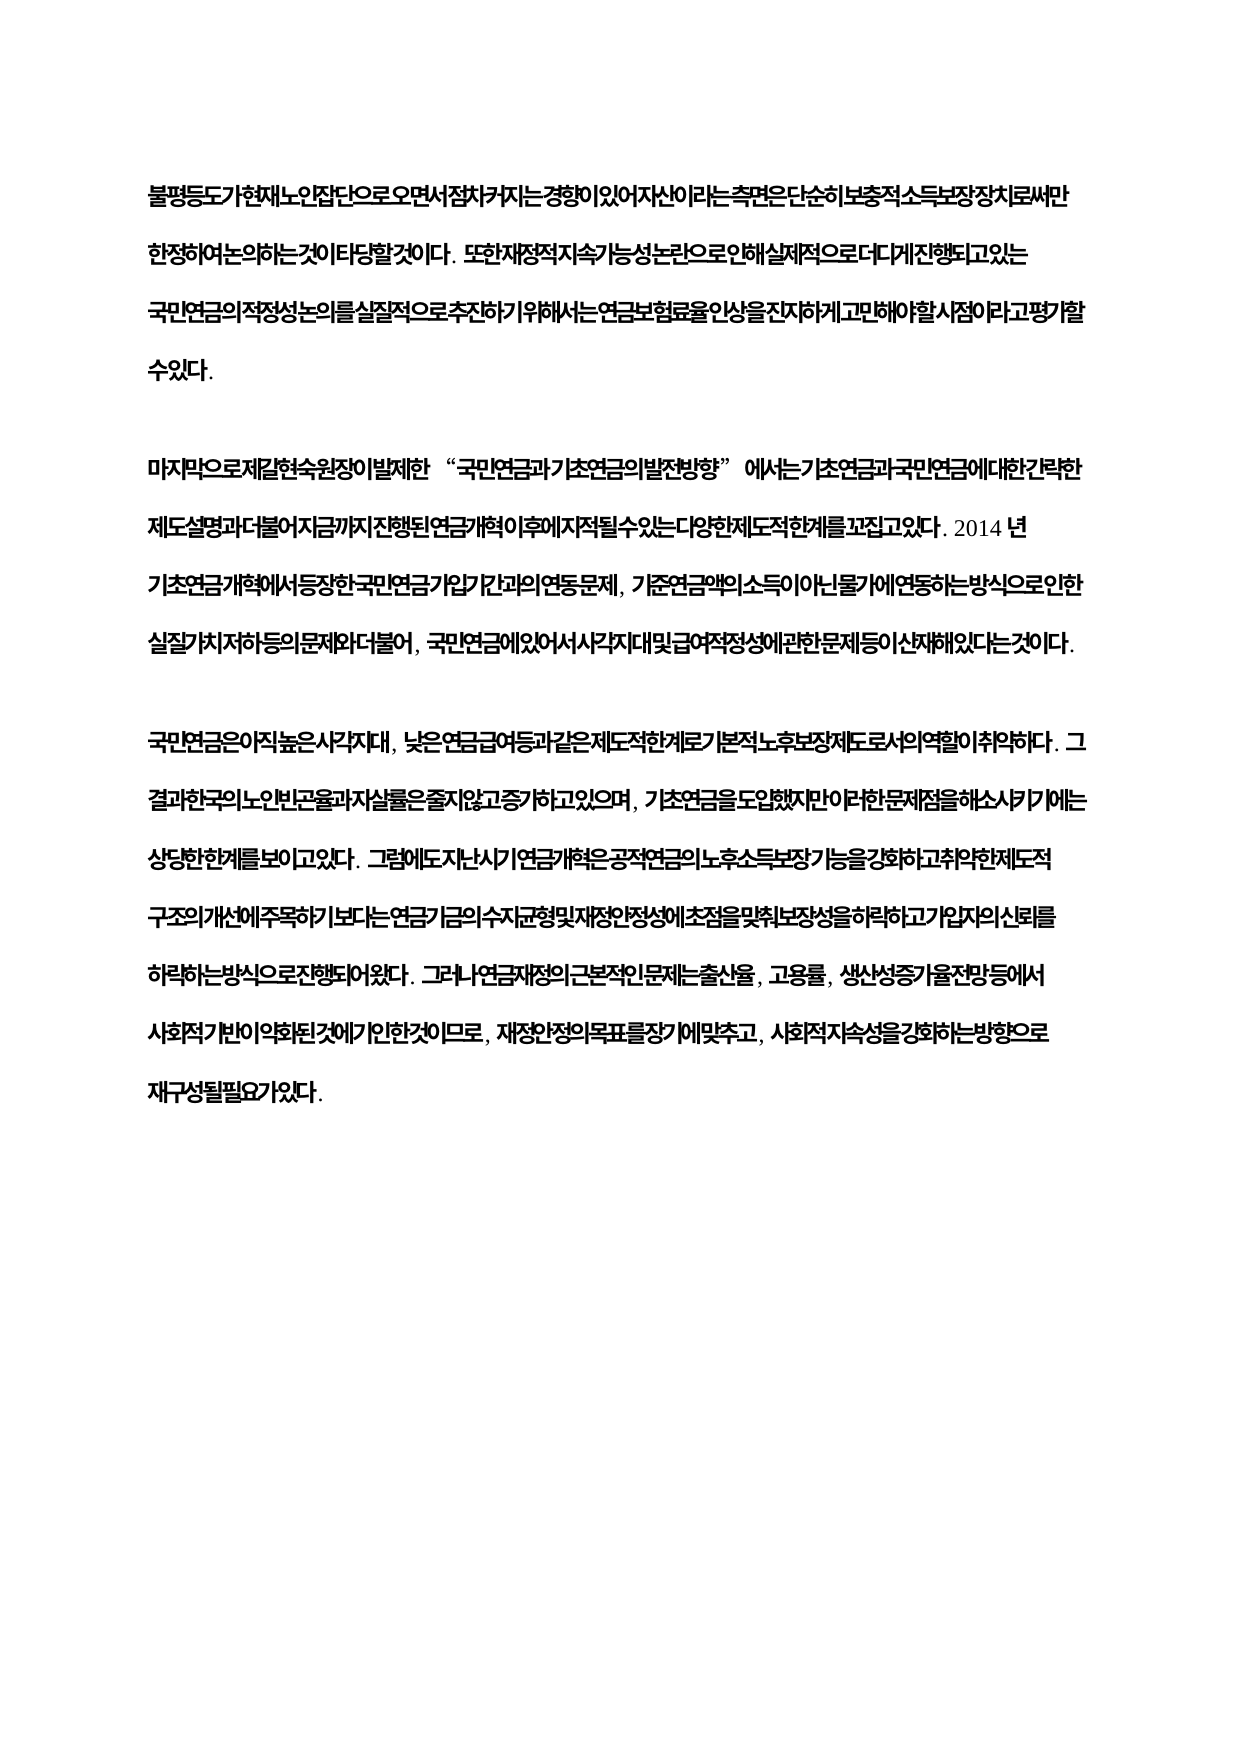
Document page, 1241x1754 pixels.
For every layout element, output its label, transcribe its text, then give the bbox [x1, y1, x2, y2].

text 마지막으로 제갈현숙 원장이 발제한 “국민연금과 기초연금의 발전방향”에서는 기초연금과 국민연금에 대한 간략한 제도설명과 더불어 지금까지 진행된 연금개혁 이후에 지적될 수 있는 다양한 제도적 한계를 꼬집고 있다. 2014년 기초연금 개혁에서 등장한 국민연금 가입기간과의 연동 문제, 기준연금액의 소득이 아닌 물가에 연동하는 방식으로 인한 실질가치 저하 등의 문제와 더불어, 국민연금에 있어서 사각지대 및 급여적정성에 관한 문제 등이 산재해 있다는 것이다. [148, 450, 1093, 660]
text 국민연금은 아직 높은 사각지대, 낮은 연금급여 등과 같은 제도적 한계로 기본적 노후보장제도로서의 역할이 취약하다. 그 결과 한국의 노인빈곤율과 자살률은 줄지 않고 증가하고 있으며, 기초연금을 도입했지만 이러한 문제점을 해소시키기에는 상당한 한계를 보이고 있다. 그럼에도 지난 시기 연금개혁은 공적연금의 노후소득보장 기능을 강화하고 취약한 제도적 구조의 개선에 주목하기 보다는 연금기금의 수지균형 및 재정안정성에 초점을 맞춰 보장성을 하락하고 가입자의 신뢰를 하락하는 방식으로 진행되어 왔다. 그러나 연금재정의 근본적인 문제는 출산율, 고용률, 생산성 증가율 전망 등에서 사회적 기반이 약화된 것에 기인한 것이므로, 재정안정의 목표를 장기에 맞추고, 사회적 지속성을 강화하는 방향으로 재구성될 필요가 있다. [148, 724, 1093, 1108]
text 불평등도가 현재 노인잡단으로 오면서 점차 커지는 경향이 있어 자산이라는 측면은 단순히 보충적 소득보장 장치로써만 한정하여 논의하는 것이 타당할 것이다. 또한 재정적 지속가능성 논란으로 인해 실제적으로 더디게 진행되고 있는 국민연금의 적정성 논의를 실질적으로 추진하기 위해서는 연금보험료율 인상을 진지하게 고민해야 할 시점이라고 평가할 수 있다. [148, 177, 1093, 386]
